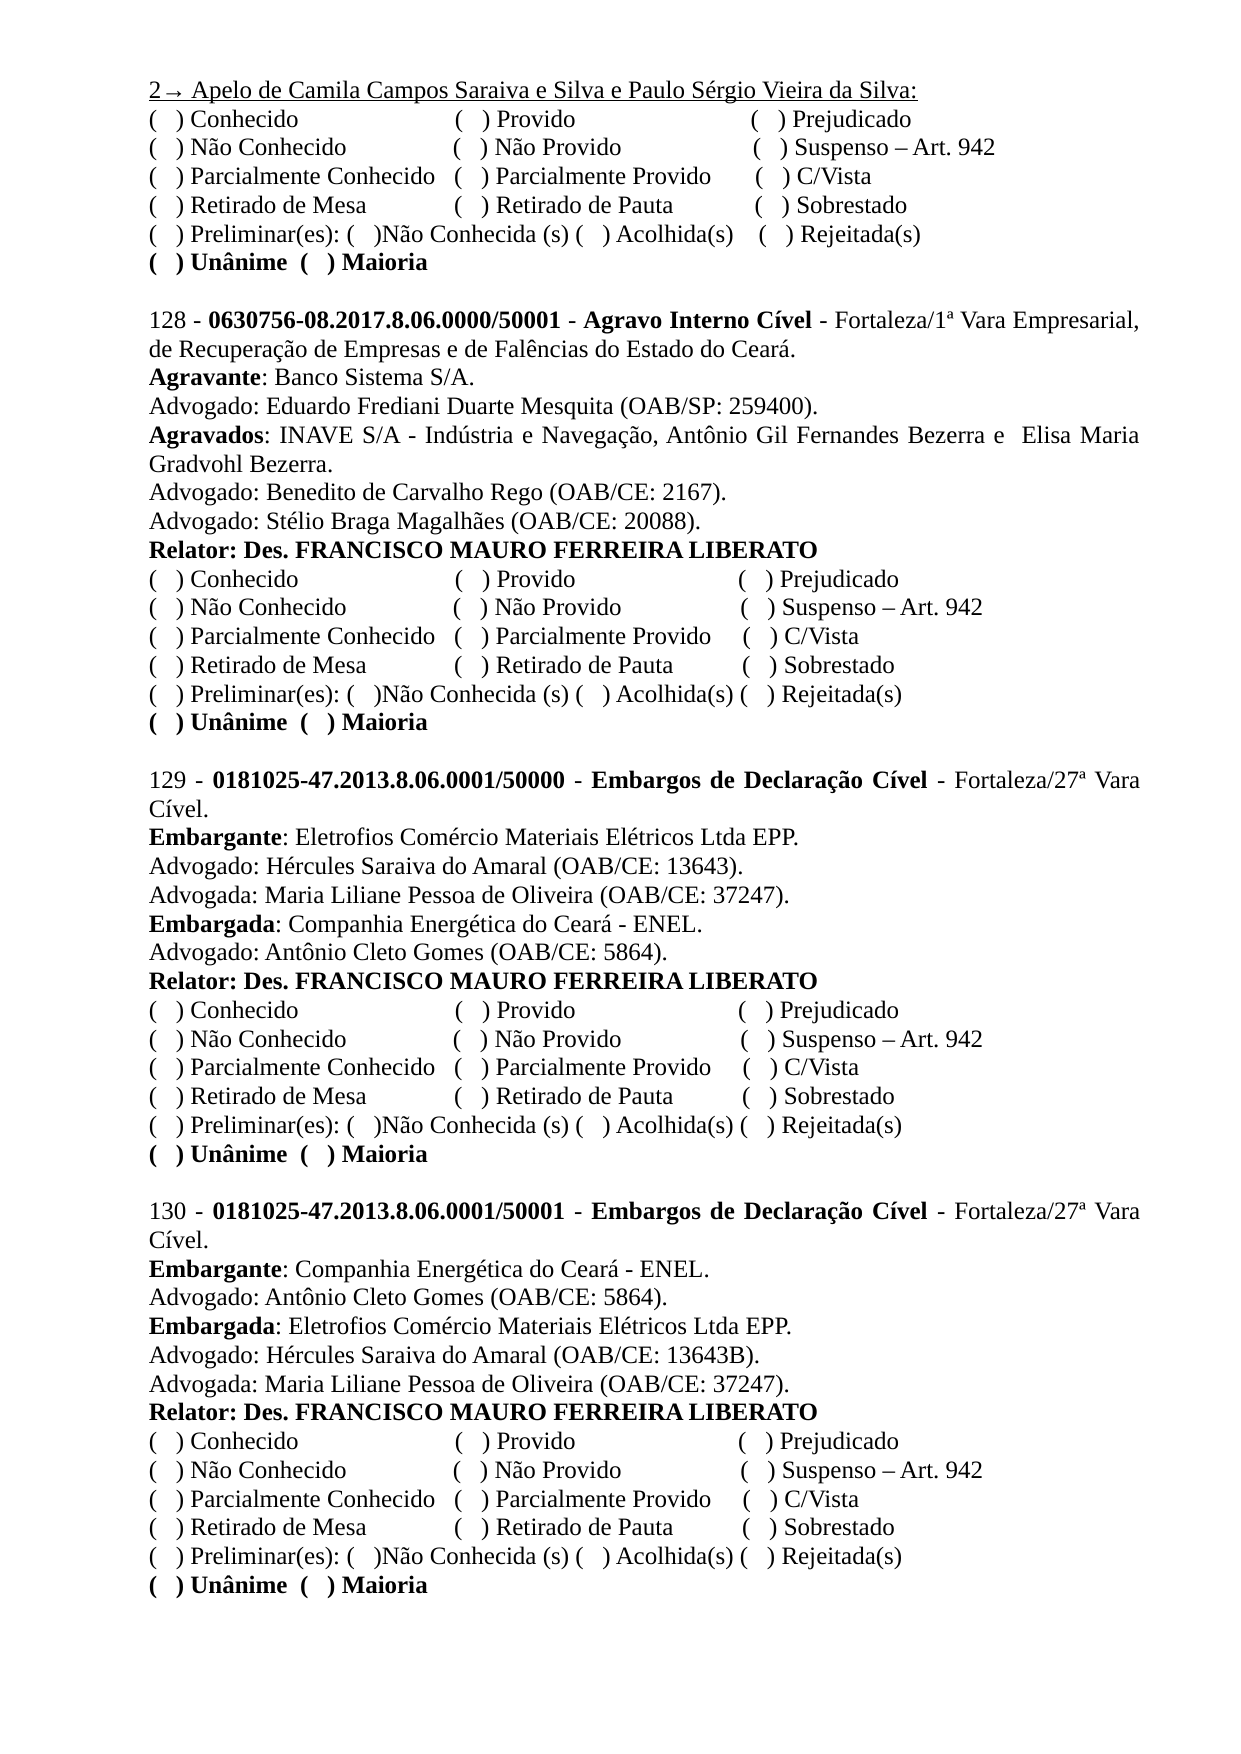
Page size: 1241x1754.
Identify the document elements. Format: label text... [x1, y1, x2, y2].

text Relator: Des. FRANCISCO MAURO FERREIRA LIBERATO [148, 535, 1140, 564]
text Embargada: Eletrofios Comércio Materiais Elétricos Ltda EPP. [148, 1311, 1140, 1340]
text Advogada: Maria Liliane Pessoa de Oliveira (OAB/CE: 37247). [148, 880, 1140, 909]
text ( ) Conhecido ( ) Provido ( ) Prejudicado [148, 1426, 1141, 1455]
text ( ) Preliminar(es): ( )Não Conhecida (s) ( ) Acolhida(s) ( ) Rejeitada(s) [148, 1110, 1158, 1139]
text Embargada: Companhia Energética do Ceará - ENEL. [148, 909, 1140, 937]
text 130 - 0181025-47.2013.8.06.0001/50001 - Embargos de Declaração Cível - Fortaleza/27ª Vara Cível. [148, 1196, 1140, 1254]
text ( ) Unânime ( ) Maioria [148, 1570, 1158, 1599]
text 129 - 0181025-47.2013.8.06.0001/50000 - Embargos de Declaração Cível - Fortaleza/27ª Vara Cível. [148, 765, 1140, 822]
text ( ) Parcialmente Conhecido ( ) Parcialmente Provido ( ) C/Vista [148, 161, 1158, 190]
text ( ) Parcialmente Conhecido ( ) Parcialmente Provido ( ) C/Vista [148, 621, 1158, 650]
text ( ) Retirado de Mesa ( ) Retirado de Pauta ( ) Sobrestado [148, 650, 1158, 679]
text Agravados: INAVE S/A - Indústria e Navegação, Antônio Gil Fernandes Bezerra e Elisa Maria Gradvohl Bezerra. [148, 420, 1140, 477]
text ( ) Parcialmente Conhecido ( ) Parcialmente Provido ( ) C/Vista [148, 1052, 1158, 1081]
text Advogado: Eduardo Frediani Duarte Mesquita (OAB/SP: 259400). [148, 391, 1140, 420]
text Advogado: Hércules Saraiva do Amaral (OAB/CE: 13643B). [148, 1340, 1140, 1369]
text Embargante: Eletrofios Comércio Materiais Elétricos Ltda EPP. [148, 822, 1140, 851]
text ( ) Parcialmente Conhecido ( ) Parcialmente Provido ( ) C/Vista [148, 1484, 1158, 1512]
text ( ) Preliminar(es): ( )Não Conhecida (s) ( ) Acolhida(s) ( ) Rejeitada(s) [148, 219, 1158, 247]
text ( ) Conhecido ( ) Provido ( ) Prejudicado [148, 564, 1141, 592]
text Advogado: Hércules Saraiva do Amaral (OAB/CE: 13643). [148, 851, 1140, 880]
text ( ) Não Conhecido ( ) Não Provido ( ) Suspenso – Art. 942 [148, 132, 1158, 161]
text ( ) Retirado de Mesa ( ) Retirado de Pauta ( ) Sobrestado [148, 1081, 1158, 1110]
text ( ) Unânime ( ) Maioria [148, 707, 1158, 736]
text Advogado: Benedito de Carvalho Rego (OAB/CE: 2167). [148, 477, 1140, 506]
text ( ) Unânime ( ) Maioria [148, 1139, 1158, 1167]
text Advogado: Antônio Cleto Gomes (OAB/CE: 5864). [148, 937, 1140, 966]
text ( ) Preliminar(es): ( )Não Conhecida (s) ( ) Acolhida(s) ( ) Rejeitada(s) [148, 679, 1158, 707]
text ( ) Não Conhecido ( ) Não Provido ( ) Suspenso – Art. 942 [148, 1024, 1158, 1052]
text Advogada: Maria Liliane Pessoa de Oliveira (OAB/CE: 37247). [148, 1369, 1140, 1397]
text 2→ Apelo de Camila Campos Saraiva e Silva e Paulo Sérgio Vieira da Silva: [148, 75, 1141, 104]
text Relator: Des. FRANCISCO MAURO FERREIRA LIBERATO [148, 966, 1140, 995]
text 128 - 0630756-08.2017.8.06.0000/50001 - Agravo Interno Cível - Fortaleza/1ª Vara Empresarial, de Recuperação de Empresas e de Falências do Estado do Ceará. [148, 305, 1140, 362]
text ( ) Não Conhecido ( ) Não Provido ( ) Suspenso – Art. 942 [148, 592, 1158, 621]
text ( ) Retirado de Mesa ( ) Retirado de Pauta ( ) Sobrestado [148, 190, 1158, 219]
text ( ) Retirado de Mesa ( ) Retirado de Pauta ( ) Sobrestado [148, 1512, 1158, 1541]
text Embargante: Companhia Energética do Ceará - ENEL. [148, 1254, 1140, 1282]
text ( ) Não Conhecido ( ) Não Provido ( ) Suspenso – Art. 942 [148, 1455, 1158, 1484]
text ( ) Conhecido ( ) Provido ( ) Prejudicado [148, 995, 1141, 1024]
text ( ) Preliminar(es): ( )Não Conhecida (s) ( ) Acolhida(s) ( ) Rejeitada(s) [148, 1541, 1158, 1570]
text Relator: Des. FRANCISCO MAURO FERREIRA LIBERATO [148, 1397, 1140, 1426]
text Advogado: Stélio Braga Magalhães (OAB/CE: 20088). [148, 506, 1140, 535]
text Advogado: Antônio Cleto Gomes (OAB/CE: 5864). [148, 1282, 1140, 1311]
text ( ) Unânime ( ) Maioria [148, 247, 1158, 276]
text Agravante: Banco Sistema S/A. [148, 362, 1140, 391]
text ( ) Conhecido ( ) Provido ( ) Prejudicado [148, 104, 1141, 132]
